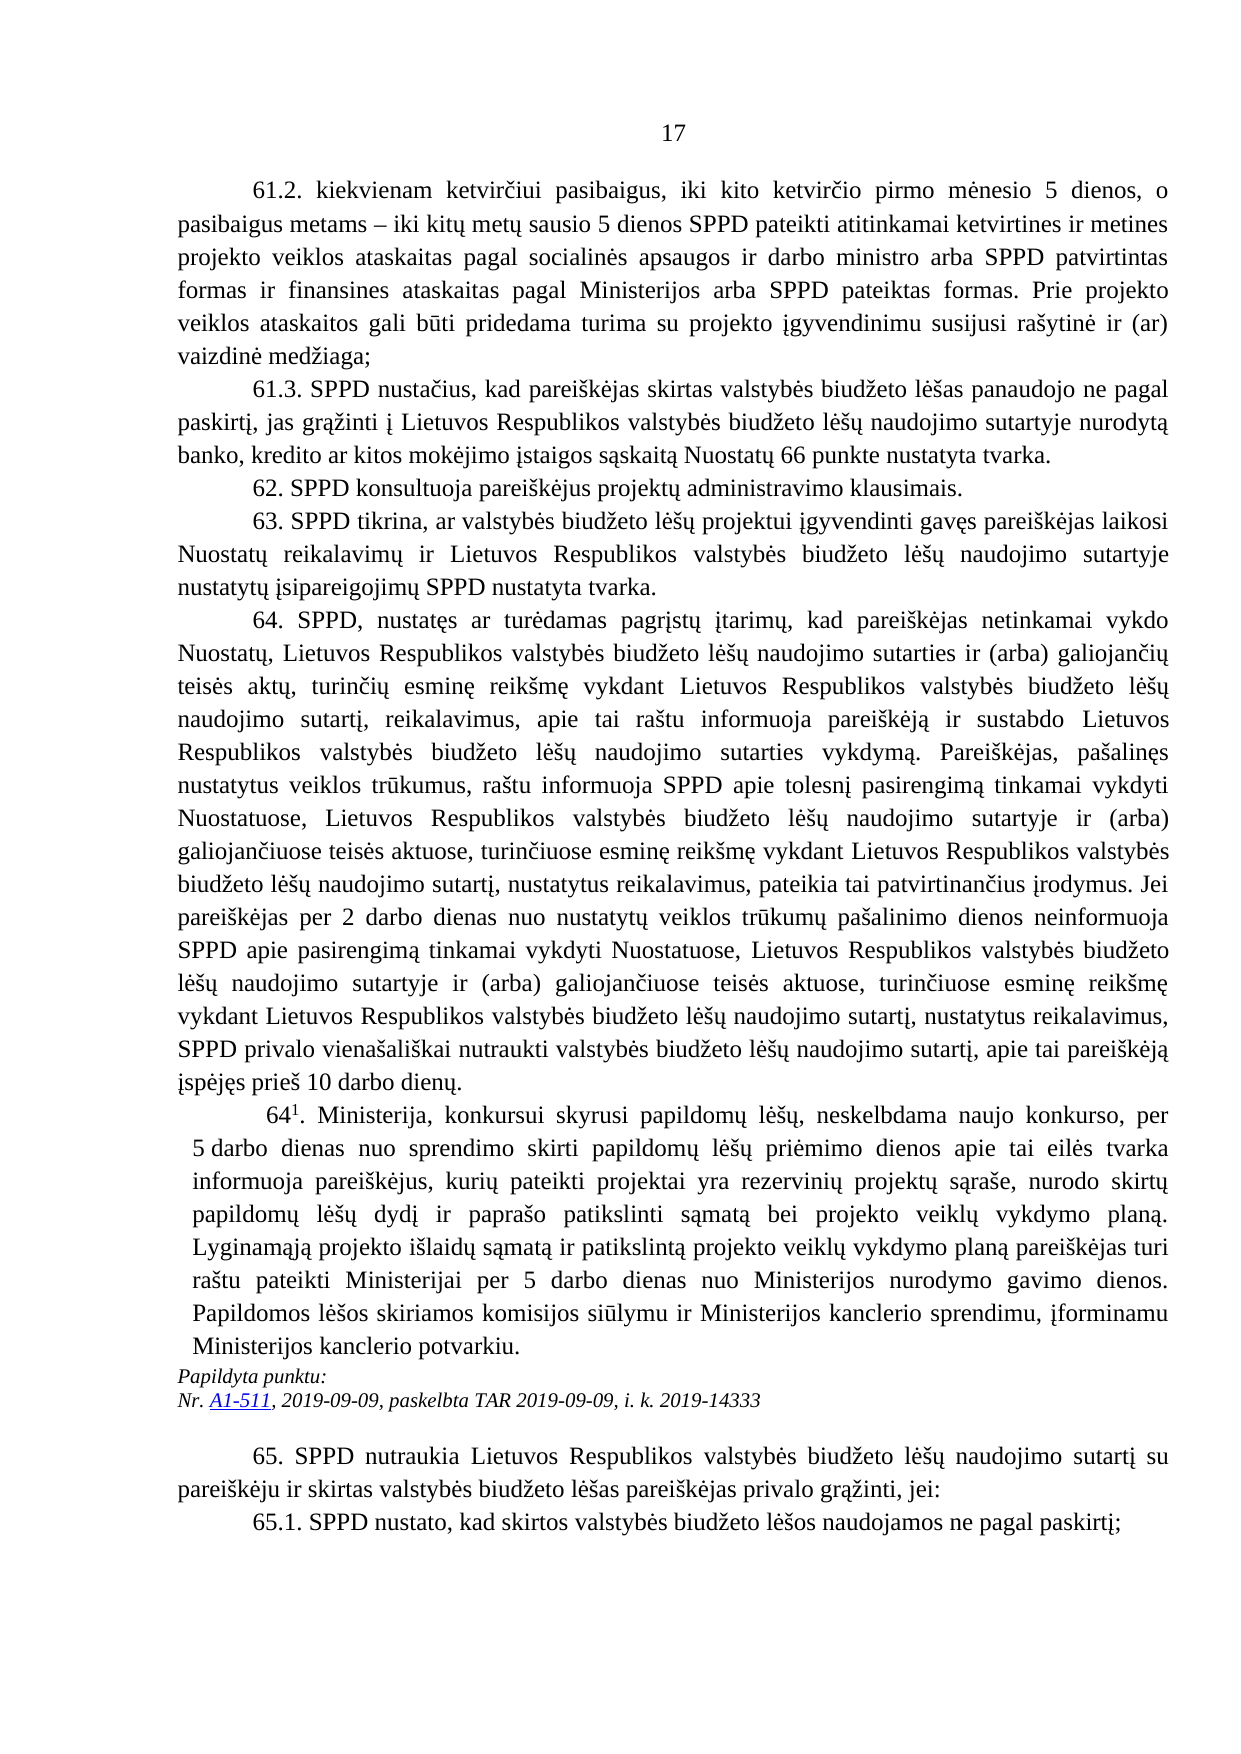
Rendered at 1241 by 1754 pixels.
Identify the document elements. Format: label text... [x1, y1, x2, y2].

text 62. SPPD konsultuoja pareiškėjus projektų administravimo klausimais. [177, 473, 1169, 502]
text Nr. A1-511, 2019-09-09, paskelbta TAR 2019-09-09, i. k. 2019-14333 [177, 1388, 1169, 1412]
text 641. Ministerija, konkursui skyrusi papildomų lėšų, neskelbdama naujo konkurso, per 5 darbo dienas nuo sprendimo skirti papildomų lėšų priėmimo dienos apie tai eilės tvarka informuoja pareiškėjus, kurių pateikti projektai yra rezervinių projektų sąraše, nurodo skirtų papildomų lėšų dydį ir paprašo patikslinti sąmatą bei projekto veiklų vykdymo planą. Lyginamąją projekto išlaidų sąmatą ir patikslintą projekto veiklų vykdymo planą pareiškėjas turi raštu pateikti Ministerijai per 5 darbo dienas nuo Ministerijos nurodymo gavimo dienos. Papildomos lėšos skiriamos komisijos siūlymu ir Ministerijos kanclerio sprendimu, įforminamu Ministerijos kanclerio potvarkiu. [192, 1100, 1169, 1360]
text 64. SPPD, nustatęs ar turėdamas pagrįstų įtarimų, kad pareiškėjas netinkamai vykdo Nuostatų, Lietuvos Respublikos valstybės biudžeto lėšų naudojimo sutarties ir (arba) galiojančių teisės aktų, turinčių esminę reikšmę vykdant Lietuvos Respublikos valstybės biudžeto lėšų naudojimo sutartį, reikalavimus, apie tai raštu informuoja pareiškėją ir sustabdo Lietuvos Respublikos valstybės biudžeto lėšų naudojimo sutarties vykdymą. Pareiškėjas, pašalinęs nustatytus veiklos trūkumus, raštu informuoja SPPD apie tolesnį pasirengimą tinkamai vykdyti Nuostatuose, Lietuvos Respublikos valstybės biudžeto lėšų naudojimo sutartyje ir (arba) galiojančiuose teisės aktuose, turinčiuose esminę reikšmę vykdant Lietuvos Respublikos valstybės biudžeto lėšų naudojimo sutartį, nustatytus reikalavimus, pateikia tai patvirtinančius įrodymus. Jei pareiškėjas per 2 darbo dienas nuo nustatytų veiklos trūkumų pašalinimo dienos neinformuoja SPPD apie pasirengimą tinkamai vykdyti Nuostatuose, Lietuvos Respublikos valstybės biudžeto lėšų naudojimo sutartyje ir (arba) galiojančiuose teisės aktuose, turinčiuose esminę reikšmę vykdant Lietuvos Respublikos valstybės biudžeto lėšų naudojimo sutartį, nustatytus reikalavimus, SPPD privalo vienašališkai nutraukti valstybės biudžeto lėšų naudojimo sutartį, apie tai pareiškėją įspėjęs prieš 10 darbo dienų. [177, 605, 1169, 1096]
text Papildyta punktu: [177, 1364, 1169, 1388]
text 61.2. kiekvienam ketvirčiui pasibaigus, iki kito ketvirčio pirmo mėnesio 5 dienos, o pasibaigus metams – iki kitų metų sausio 5 dienos SPPD pateikti atitinkamai ketvirtines ir metines projekto veiklos ataskaitas pagal socialinės apsaugos ir darbo ministro arba SPPD patvirtintas formas ir finansines ataskaitas pagal Ministerijos arba SPPD pateiktas formas. Prie projekto veiklos ataskaitos gali būti pridedama turima su projekto įgyvendinimu susijusi rašytinė ir (ar) vaizdinė medžiaga; [177, 176, 1169, 369]
text 63. SPPD tikrina, ar valstybės biudžeto lėšų projektui įgyvendinti gavęs pareiškėjas laikosi Nuostatų reikalavimų ir Lietuvos Respublikos valstybės biudžeto lėšų naudojimo sutartyje nustatytų įsipareigojimų SPPD nustatyta tvarka. [177, 506, 1169, 601]
text 65.1. SPPD nustato, kad skirtos valstybės biudžeto lėšos naudojamos ne pagal paskirtį; [177, 1507, 1169, 1536]
text 61.3. SPPD nustačius, kad pareiškėjas skirtas valstybės biudžeto lėšas panaudojo ne pagal paskirtį, jas grąžinti į Lietuvos Respublikos valstybės biudžeto lėšų naudojimo sutartyje nurodytą banko, kredito ar kitos mokėjimo įstaigos sąskaitą Nuostatų 66 punkte nustatyta tvarka. [177, 374, 1169, 468]
text 65. SPPD nutraukia Lietuvos Respublikos valstybės biudžeto lėšų naudojimo sutartį su pareiškėju ir skirtas valstybės biudžeto lėšas pareiškėjas privalo grąžinti, jei: [177, 1441, 1169, 1503]
